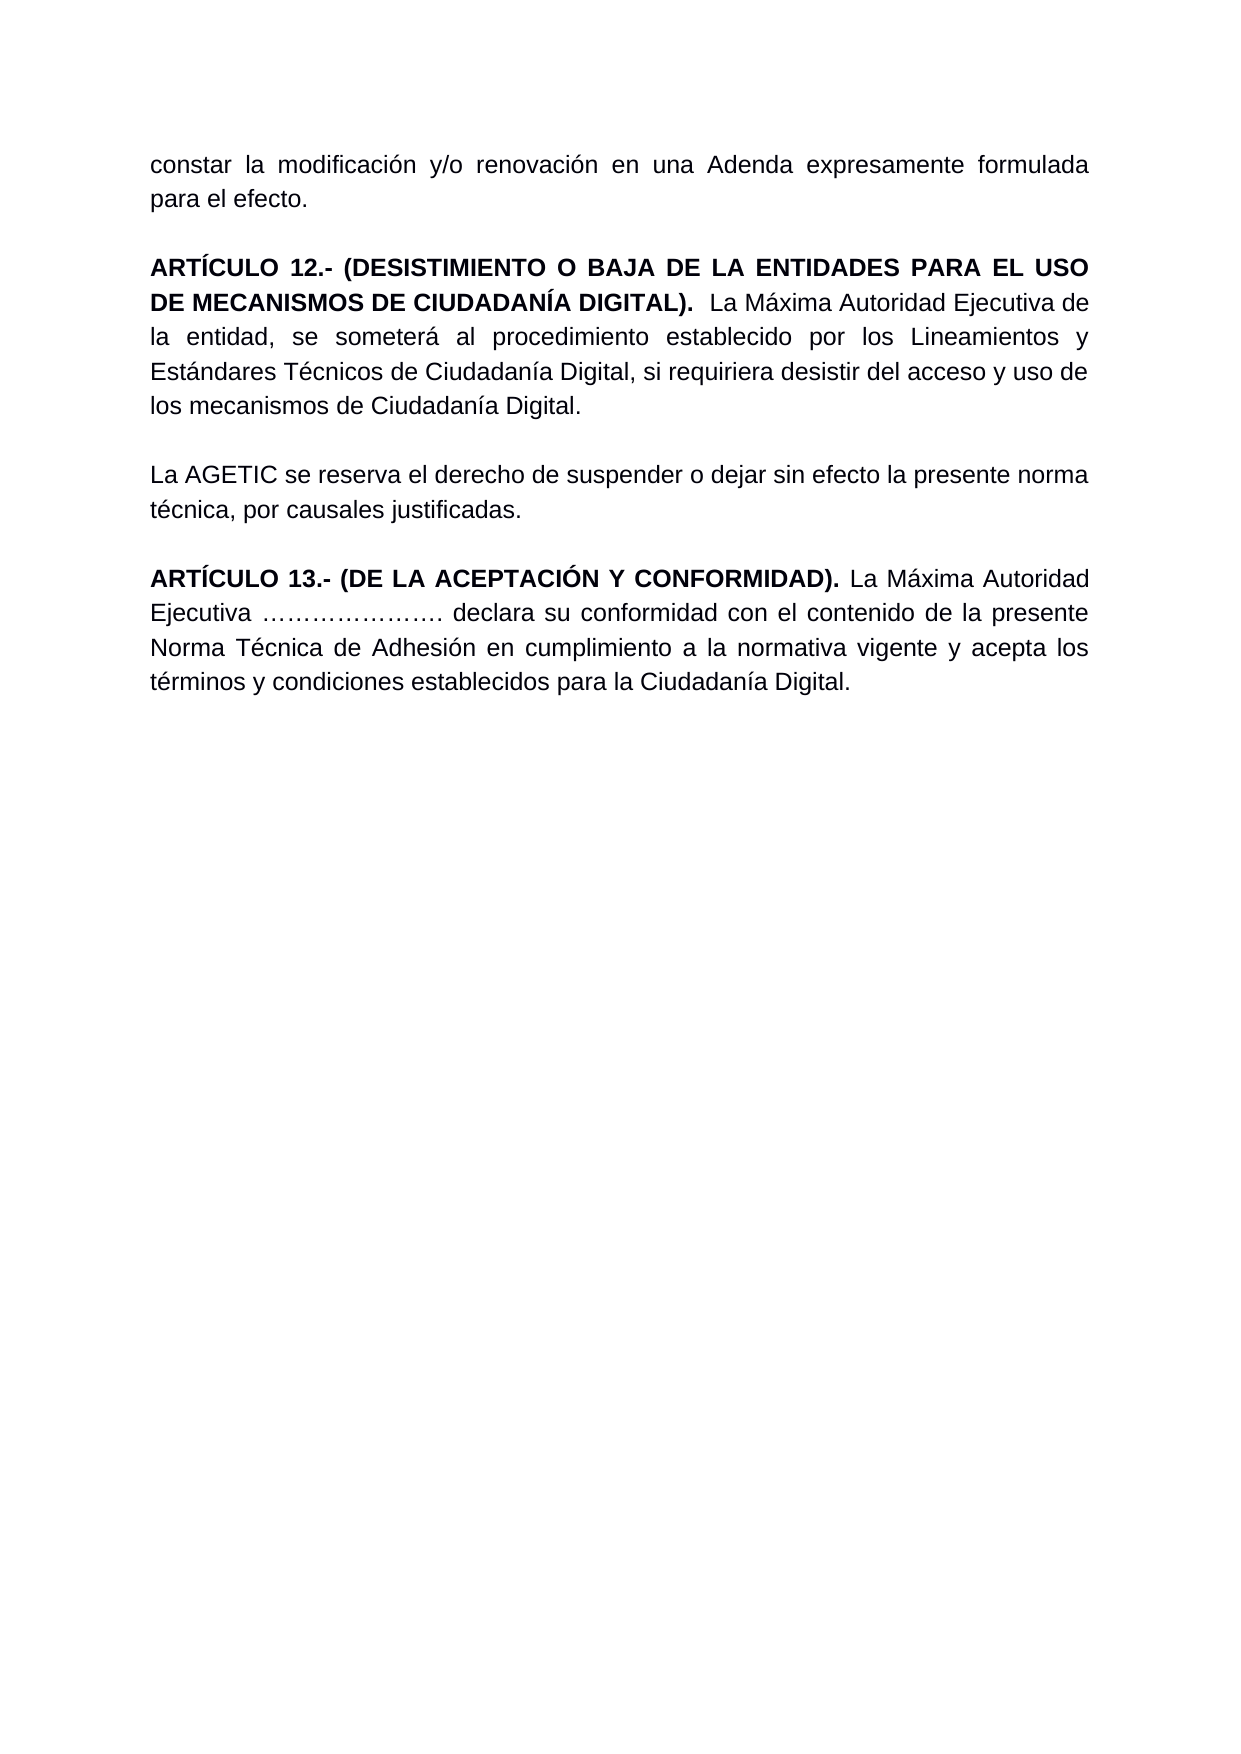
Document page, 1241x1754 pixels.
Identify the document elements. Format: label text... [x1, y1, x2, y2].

text ARTÍCULO 12.- (DESISTIMIENTO O BAJA DE LA ENTIDADES PARA EL USO DE MECANISMOS DE CIUDADANÍA DIGITAL). La Máxima Autoridad Ejecutiva de la entidad, se someterá al procedimiento establecido por los Lineamientos y Estándares Técnicos de Ciudadanía Digital, si requiriera desistir del acceso y uso de los mecanismos de Ciudadanía Digital. [150, 253, 1090, 420]
text constar la modificación y/o renovación en una Adenda expresamente formulada para el efecto. [150, 150, 1090, 213]
text ARTÍCULO 13.- (DE LA ACEPTACIÓN Y CONFORMIDAD). La Máxima Autoridad Ejecutiva …………………. declara su conformidad con el contenido de la presente Norma Técnica de Adhesión en cumplimiento a la normativa vigente y acepta los términos y condiciones establecidos para la Ciudadanía Digital. [150, 564, 1090, 696]
text La AGETIC se reserva el derecho de suspender o dejar sin efecto la presente norma técnica, por causales justificadas. [150, 460, 1090, 523]
